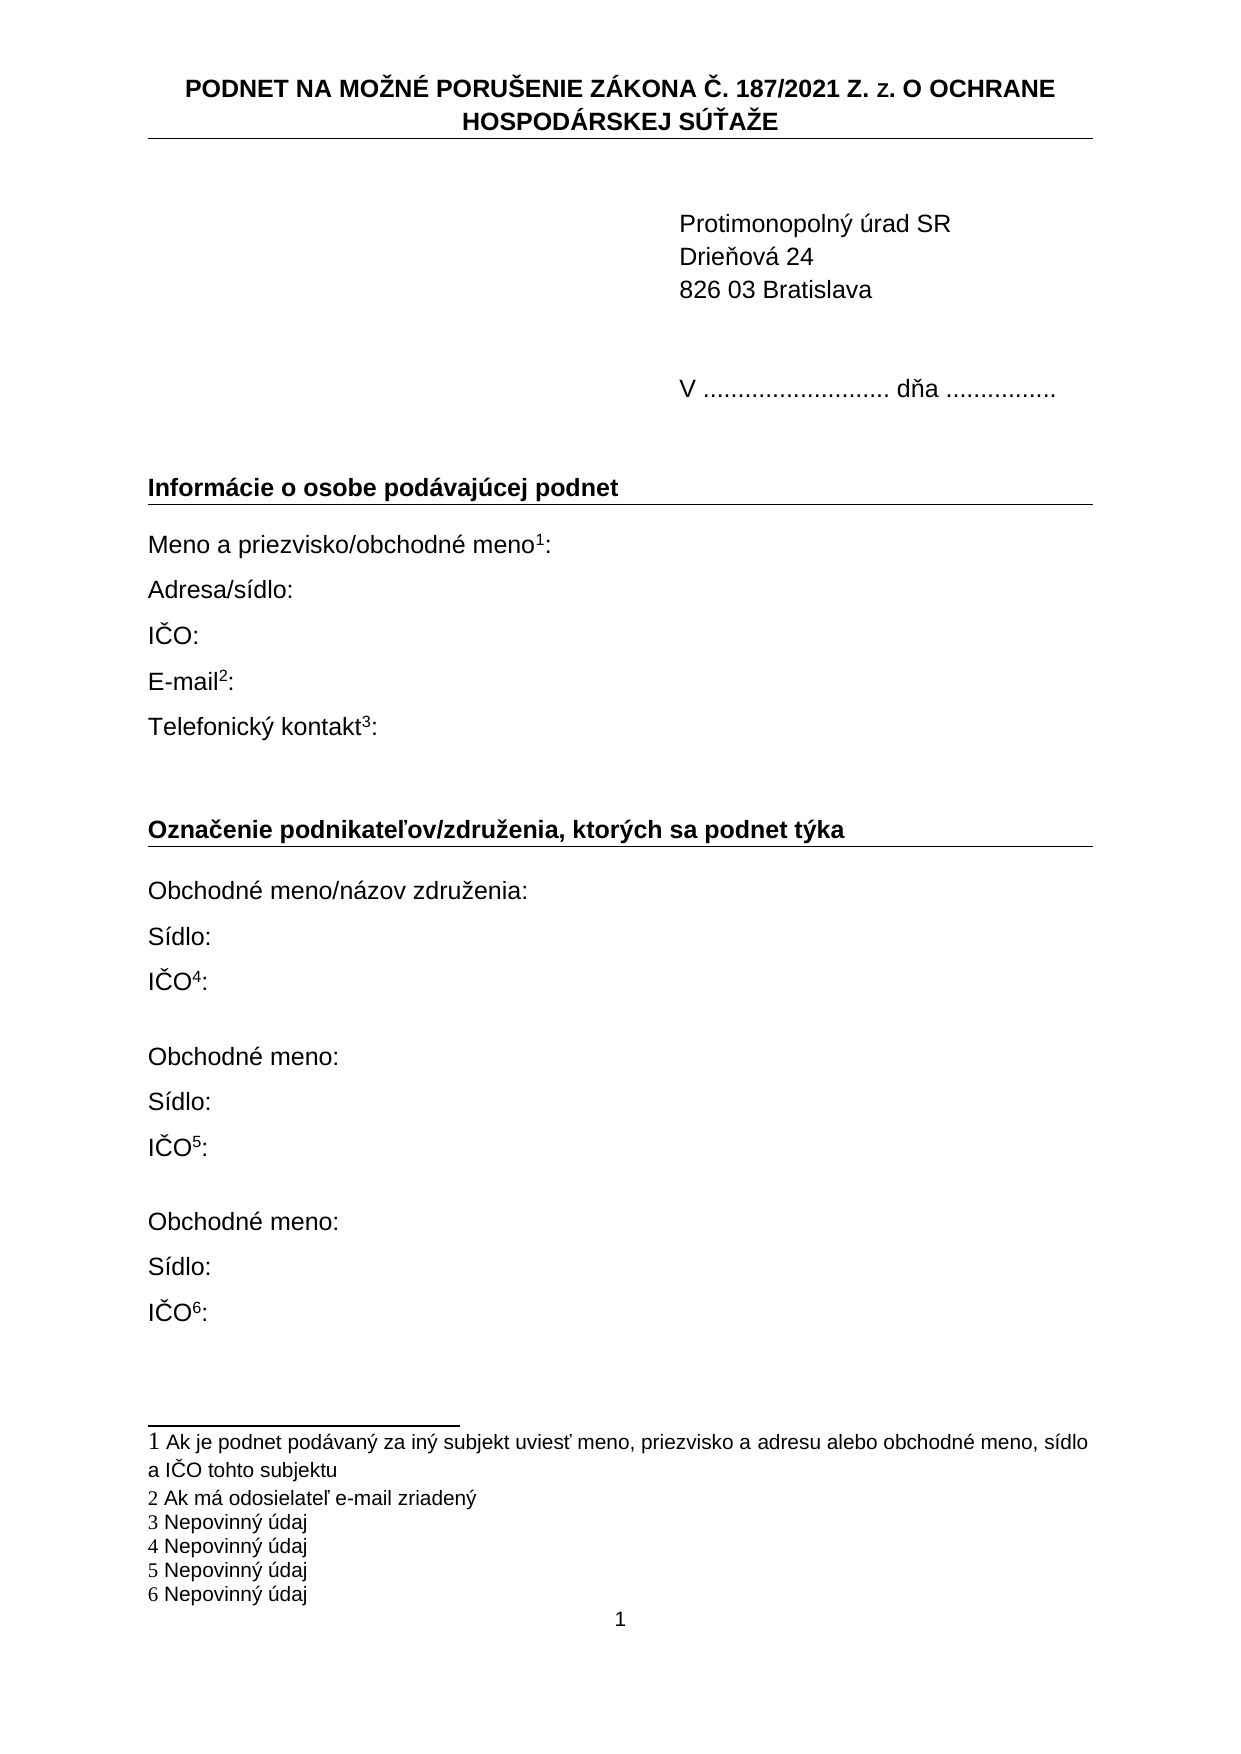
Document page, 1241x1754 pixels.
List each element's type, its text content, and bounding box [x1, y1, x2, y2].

subtitle Telefonický kontakt: [148, 712, 1093, 741]
text Informácie o osobe podávajúcej podnet [148, 473, 1093, 504]
text Drieňová 24 [679, 242, 1093, 271]
subtitle IČO: [148, 967, 1093, 996]
subtitle Označenie podnikateľov/združenia, ktorých sa podnet týka [148, 815, 1093, 846]
text PODNET NA MOŽNÉ PORUŠENIE ZÁKONA Č. 187/2021 Z. z. O OCHRANE [148, 74, 1093, 102]
text Nepovinný údaj [148, 1558, 1093, 1582]
subtitle Sídlo: [148, 1087, 1093, 1116]
subtitle Obchodné meno: [148, 1042, 1093, 1070]
text Nepovinný údaj [148, 1510, 1093, 1534]
subtitle IČO: [148, 621, 1093, 650]
text Ak má odosielateľ e-mail zriadený [148, 1486, 1093, 1510]
subtitle E-mail: [148, 667, 1093, 695]
subtitle Obchodné meno: [148, 1207, 1093, 1236]
text Nepovinný údaj [148, 1582, 1093, 1606]
subtitle Obchodné meno/názov združenia: [148, 876, 1093, 905]
subtitle Ak je podnet podávaný za iný subjekt uviesť meno, priezvisko a adresu alebo obchodné meno, sídlo a IČO tohto subjektu [148, 1426, 1093, 1482]
subtitle Sídlo: [148, 922, 1093, 951]
text 826 03 Bratislava [679, 275, 1093, 304]
text Protimonopolný úrad SR [679, 209, 1093, 238]
subtitle Meno a priezvisko/obchodné meno: [148, 530, 1093, 559]
subtitle Sídlo: [148, 1252, 1093, 1281]
subtitle Adresa/sídlo: [148, 576, 1093, 604]
text V ........................... dňa ................ [679, 374, 1093, 403]
text HOSPODÁRSKEJ SÚŤAŽE [148, 107, 1093, 138]
text Nepovinný údaj [148, 1534, 1093, 1558]
subtitle IČO: [148, 1298, 1093, 1327]
subtitle IČO: [148, 1133, 1093, 1161]
